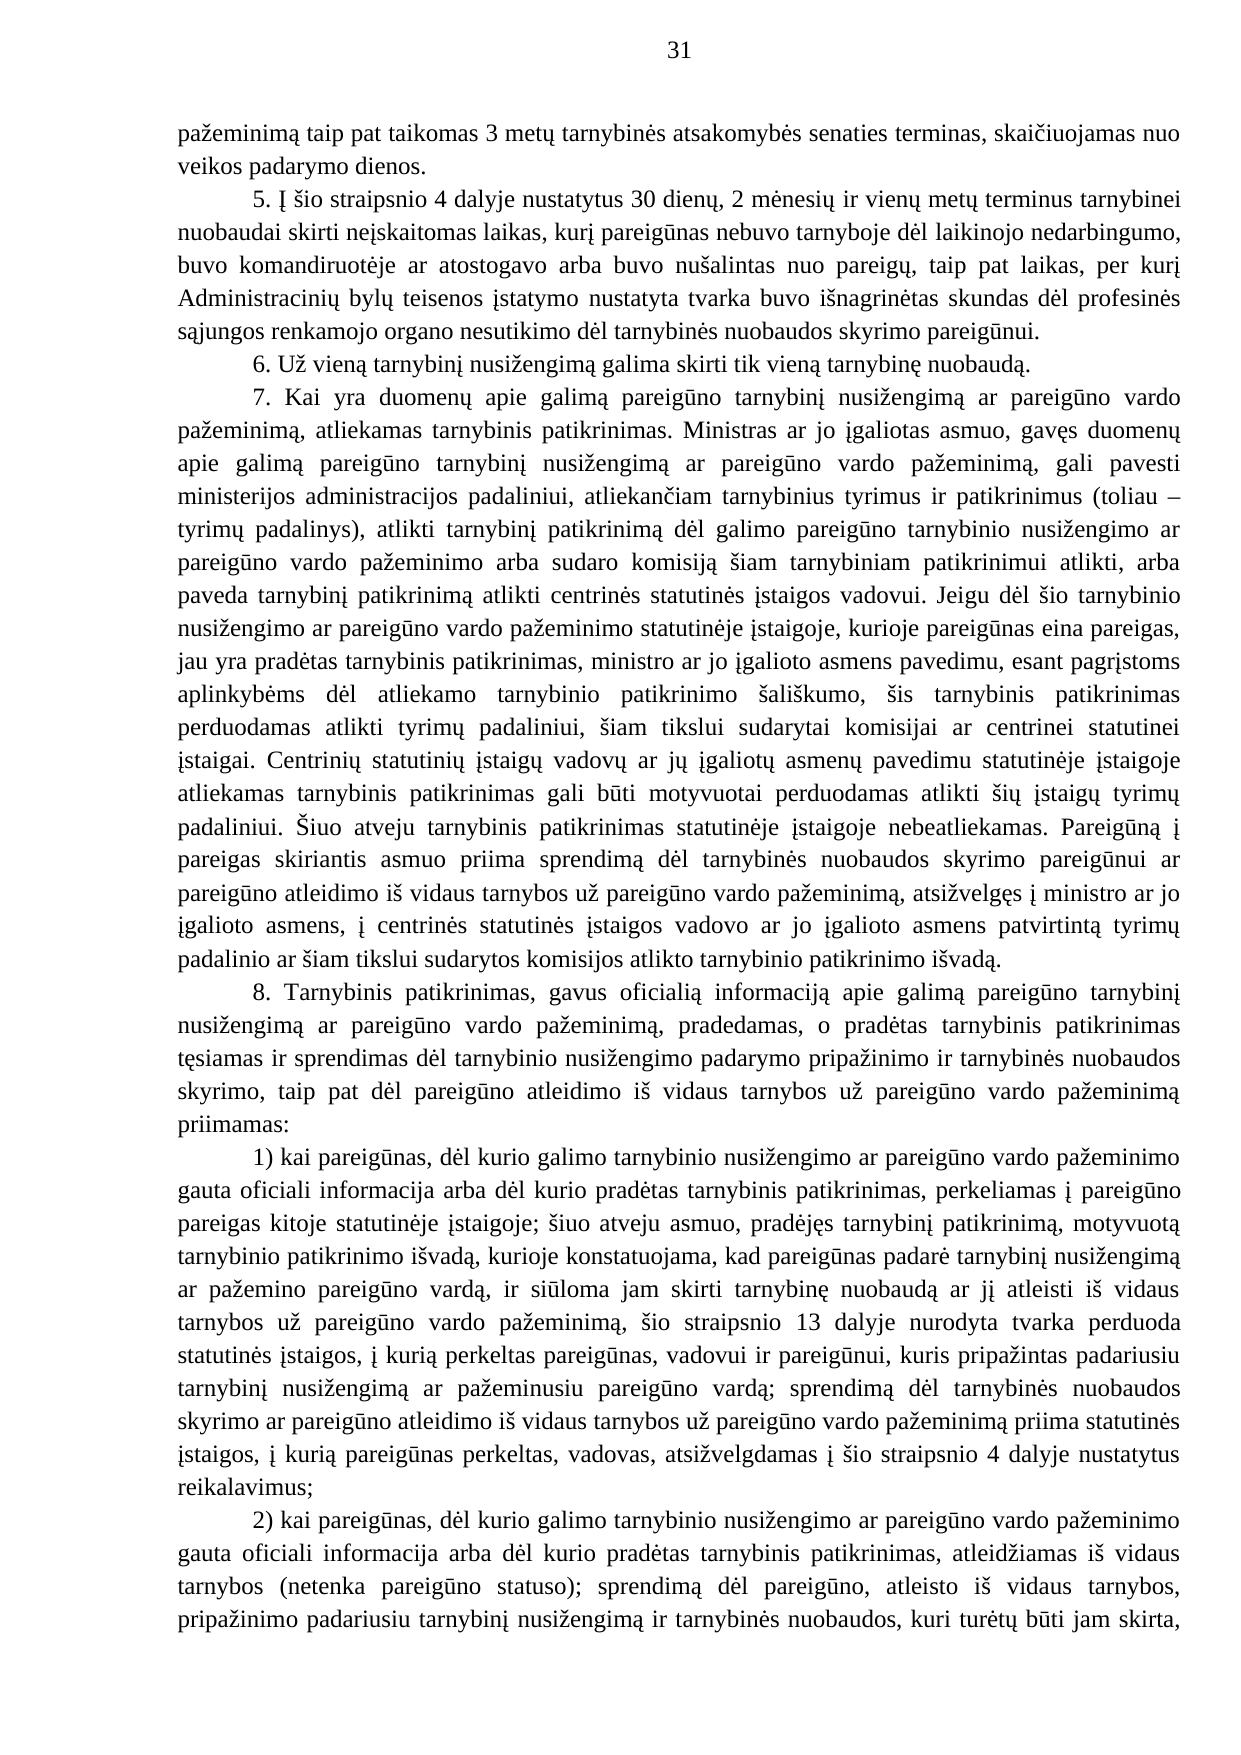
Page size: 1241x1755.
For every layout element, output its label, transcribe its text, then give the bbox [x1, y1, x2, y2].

text 7. Kai yra duomenų apie galimą pareigūno tarnybinį nusižengimą ar pareigūno vardo pažeminimą, atliekamas tarnybinis patikrinimas. Ministras ar jo įgaliotas asmuo, gavęs duomenų apie galimą pareigūno tarnybinį nusižengimą ar pareigūno vardo pažeminimą, gali pavesti ministerijos administracijos padaliniui, atliekančiam tarnybinius tyrimus ir patikrinimus (toliau – tyrimų padalinys), atlikti tarnybinį patikrinimą dėl galimo pareigūno tarnybinio nusižengimo ar pareigūno vardo pažeminimo arba sudaro komisiją šiam tarnybiniam patikrinimui atlikti, arba paveda tarnybinį patikrinimą atlikti centrinės statutinės įstaigos vadovui. Jeigu dėl šio tarnybinio nusižengimo ar pareigūno vardo pažeminimo statutinėje įstaigoje, kurioje pareigūnas eina pareigas, jau yra pradėtas tarnybinis patikrinimas, ministro ar jo įgalioto asmens pavedimu, esant pagrįstoms aplinkybėms dėl atliekamo tarnybinio patikrinimo šališkumo, šis tarnybinis patikrinimas perduodamas atlikti tyrimų padaliniui, šiam tikslui sudarytai komisijai ar centrinei statutinei įstaigai. Centrinių statutinių įstaigų vadovų ar jų įgaliotų asmenų pavedimu statutinėje įstaigoje atliekamas tarnybinis patikrinimas gali būti motyvuotai perduodamas atlikti šių įstaigų tyrimų padaliniui. Šiuo atveju tarnybinis patikrinimas statutinėje įstaigoje nebeatliekamas. Pareigūną į pareigas skiriantis asmuo priima sprendimą dėl tarnybinės nuobaudos skyrimo pareigūnui ar pareigūno atleidimo iš vidaus tarnybos už pareigūno vardo pažeminimą, atsižvelgęs į ministro ar jo įgalioto asmens, į centrinės statutinės įstaigos vadovo ar jo įgalioto asmens patvirtintą tyrimų padalinio ar šiam tikslui sudarytos komisijos atlikto tarnybinio patikrinimo išvadą. [177, 382, 1181, 972]
text 2) kai pareigūnas, dėl kurio galimo tarnybinio nusižengimo ar pareigūno vardo pažeminimo gauta oficiali informacija arba dėl kurio pradėtas tarnybinis patikrinimas, atleidžiamas iš vidaus tarnybos (netenka pareigūno statuso); sprendimą dėl pareigūno, atleisto iš vidaus tarnybos, pripažinimo padariusiu tarnybinį nusižengimą ir tarnybinės nuobaudos, kuri turėtų būti jam skirta, [177, 1505, 1181, 1633]
text 8. Tarnybinis patikrinimas, gavus oficialią informaciją apie galimą pareigūno tarnybinį nusižengimą ar pareigūno vardo pažeminimą, pradedamas, o pradėtas tarnybinis patikrinimas tęsiamas ir sprendimas dėl tarnybinio nusižengimo padarymo pripažinimo ir tarnybinės nuobaudos skyrimo, taip pat dėl pareigūno atleidimo iš vidaus tarnybos už pareigūno vardo pažeminimą priimamas: [177, 977, 1181, 1137]
text 6. Už vieną tarnybinį nusižengimą galima skirti tik vieną tarnybinę nuobaudą. [177, 349, 1181, 378]
text 1) kai pareigūnas, dėl kurio galimo tarnybinio nusižengimo ar pareigūno vardo pažeminimo gauta oficiali informacija arba dėl kurio pradėtas tarnybinis patikrinimas, perkeliamas į pareigūno pareigas kitoje statutinėje įstaigoje; šiuo atveju asmuo, pradėjęs tarnybinį patikrinimą, motyvuotą tarnybinio patikrinimo išvadą, kurioje konstatuojama, kad pareigūnas padarė tarnybinį nusižengimą ar pažemino pareigūno vardą, ir siūloma jam skirti tarnybinę nuobaudą ar jį atleisti iš vidaus tarnybos už pareigūno vardo pažeminimą, šio straipsnio 13 dalyje nurodyta tvarka perduoda statutinės įstaigos, į kurią perkeltas pareigūnas, vadovui ir pareigūnui, kuris pripažintas padariusiu tarnybinį nusižengimą ar pažeminusiu pareigūno vardą; sprendimą dėl tarnybinės nuobaudos skyrimo ar pareigūno atleidimo iš vidaus tarnybos už pareigūno vardo pažeminimą priima statutinės įstaigos, į kurią pareigūnas perkeltas, vadovas, atsižvelgdamas į šio straipsnio 4 dalyje nustatytus reikalavimus; [177, 1142, 1181, 1501]
text pažeminimą taip pat taikomas 3 metų tarnybinės atsakomybės senaties terminas, skaičiuojamas nuo veikos padarymo dienos. [177, 118, 1181, 180]
text 5. Į šio straipsnio 4 dalyje nustatytus 30 dienų, 2 mėnesių ir vienų metų terminus tarnybinei nuobaudai skirti neįskaitomas laikas, kurį pareigūnas nebuvo tarnyboje dėl laikinojo nedarbingumo, buvo komandiruotėje ar atostogavo arba buvo nušalintas nuo pareigų, taip pat laikas, per kurį Administracinių bylų teisenos įstatymo nustatyta tvarka buvo išnagrinėtas skundas dėl profesinės sąjungos renkamojo organo nesutikimo dėl tarnybinės nuobaudos skyrimo pareigūnui. [177, 184, 1181, 345]
